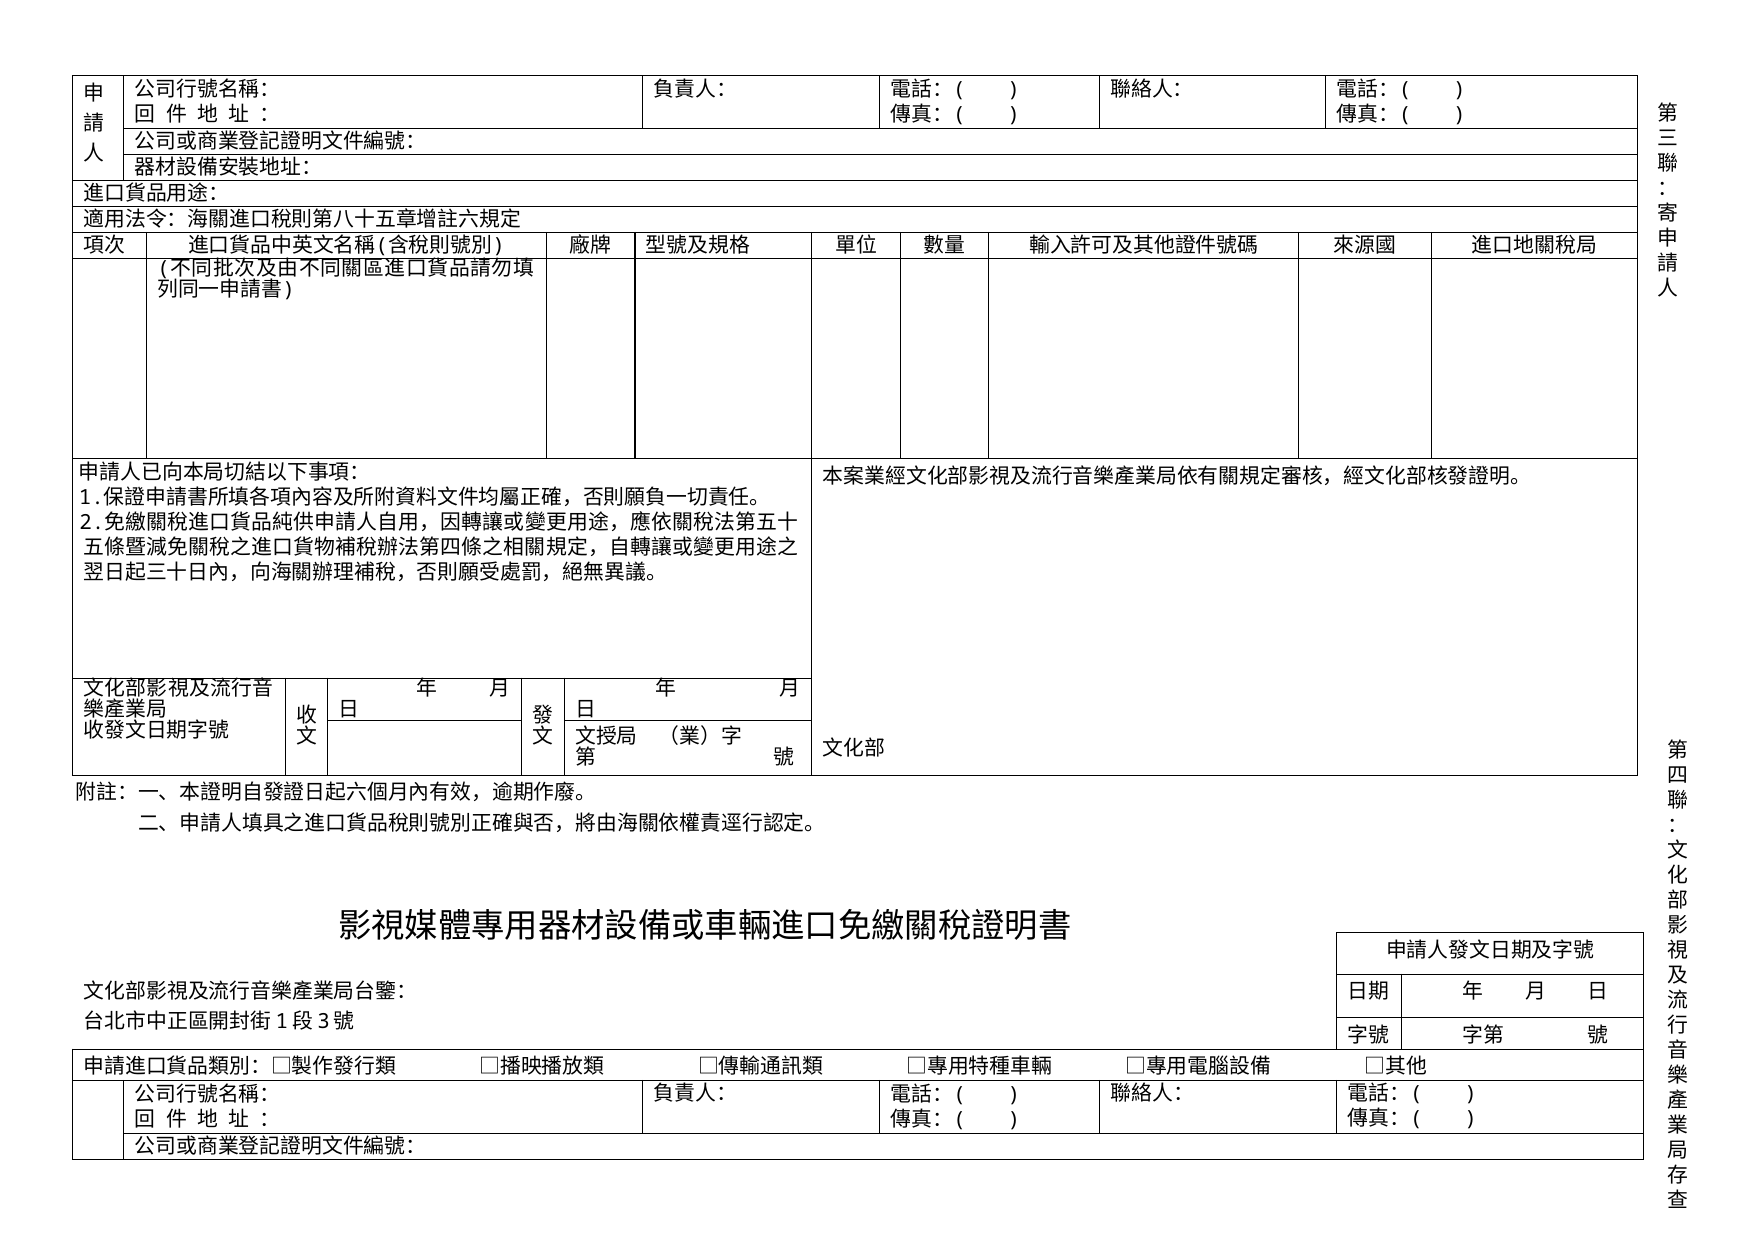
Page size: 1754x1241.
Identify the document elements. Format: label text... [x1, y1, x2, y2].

table_cell 型號及規格 [636, 233, 811, 258]
table_cell 年 月 日 [328, 679, 521, 720]
table_cell [1299, 259, 1431, 458]
table_cell 公司或商業登記證明文件編號： [124, 129, 1637, 154]
table_cell 電話：( ) 傳真：( ) [1326, 76, 1637, 128]
table_cell [989, 259, 1298, 458]
table_header [1337, 899, 1644, 932]
table_cell 申請人 [73, 76, 123, 180]
table_cell 進口地關稅局 [1432, 233, 1637, 258]
table_cell 單位 [812, 233, 900, 258]
table_cell 本案業經文化部影視及流行音樂產業局依有關規定審核，經文化部核發證明。 文化部 [812, 459, 1637, 774]
table_cell 聯絡人： [1100, 76, 1325, 128]
table_cell 來源國 [1299, 233, 1431, 258]
table_cell 年 月 日 [565, 679, 811, 720]
table_cell 字第 號 [1402, 1018, 1643, 1048]
table_cell [812, 259, 900, 458]
table_cell 電話：( ) 傳真：( ) [880, 1081, 1099, 1132]
table_cell 進口貨品中英文名稱(含稅則號別) [147, 233, 546, 258]
table_cell 文化部影視及流行音樂產業局台鑒： 台北市中正區開封街1段3號 [73, 975, 1336, 1048]
table_cell 申請人已向本局切結以下事項： 1.保證申請書所填各項內容及所附資料文件均屬正確，否則願負一切責任。 2.免繳關稅進口貨品純供申請人自用，因轉讓或變更用途，應依關稅法第五十五條暨減免關稅之進口貨物補稅辦法第四條之相關規定，自轉讓或變更用途之翌日起三十日內，向海關辦理補稅，否則願受處罰，絕無異議。 [73, 459, 811, 678]
table_cell [328, 721, 521, 774]
table_cell 公司或商業登記證明文件編號： [124, 1134, 1643, 1158]
table_cell 文化部影視及流行音樂產業局 收發文日期字號 [73, 679, 285, 774]
table_cell 負責人： [643, 76, 879, 128]
table_cell 申請進口貨品類別：□製作發行類 □播映播放類 □傳輸通訊類 □專用特種車輛 □專用電腦設備 □其他 [1653, 616, 1700, 1240]
table_cell 公司行號名稱： 回 件 地 址 ： [124, 1081, 642, 1132]
table_cell [73, 259, 146, 458]
table_cell (不同批次及由不同關區進口貨品請勿填列同一申請書) [147, 259, 546, 458]
table_cell 文授局 （業）字 第 號 [565, 721, 811, 774]
table_cell [1432, 259, 1637, 458]
table_cell [73, 1081, 123, 1158]
table_header 附註：一、本證明自發證日起六個月內有效，逾期作廢。 二、申請人填具之進口貨品稅則號別正確與否，將由海關依權責逕行認定。 [73, 776, 1637, 857]
table_cell 負責人： [643, 1081, 879, 1132]
table_cell [636, 259, 811, 458]
table_cell 電話：( ) 傳真：( ) [1337, 1081, 1643, 1132]
table_cell 項次 [73, 233, 146, 258]
table_cell 廠牌 [547, 233, 634, 258]
table_cell 輸入許可及其他證件號碼 [989, 233, 1298, 258]
table_cell 適用法令：海關進口稅則第八十五章增註六規定 [73, 207, 1637, 232]
table_cell 電話：( ) 傳真：( ) [1643, 92, 1686, 397]
table_cell 申請人發文日期及字號 [1337, 933, 1643, 973]
table_cell 公司行號名稱： 回 件 地 址 ： [124, 76, 642, 128]
table_cell 器材設備安裝地址： [124, 155, 1637, 180]
table_cell 發文 [522, 679, 564, 774]
table_cell 聯絡人： [1100, 1081, 1336, 1132]
table_cell 進口貨品用途： [73, 181, 1637, 206]
table_cell [901, 259, 988, 458]
table_cell 收文 [286, 679, 327, 774]
table_cell [547, 259, 634, 458]
table_cell 字號 [1337, 1018, 1401, 1048]
table_header 影視媒體專用器材設備或車輛進口免繳關稅證明書 [73, 899, 1337, 973]
table_cell 申請進口貨品類別：□製作發行類 □播映播放類 □傳輸通訊類 □專用特種車輛 □專用電腦設備 □其他 [73, 1050, 1643, 1080]
table_cell 年 月 日 [1402, 975, 1643, 1017]
table_cell 電話：( ) 傳真：( ) [880, 76, 1099, 128]
table_cell 數量 [901, 233, 988, 258]
table_cell 日期 [1337, 975, 1401, 1017]
table_header [70, 75, 1652, 1159]
